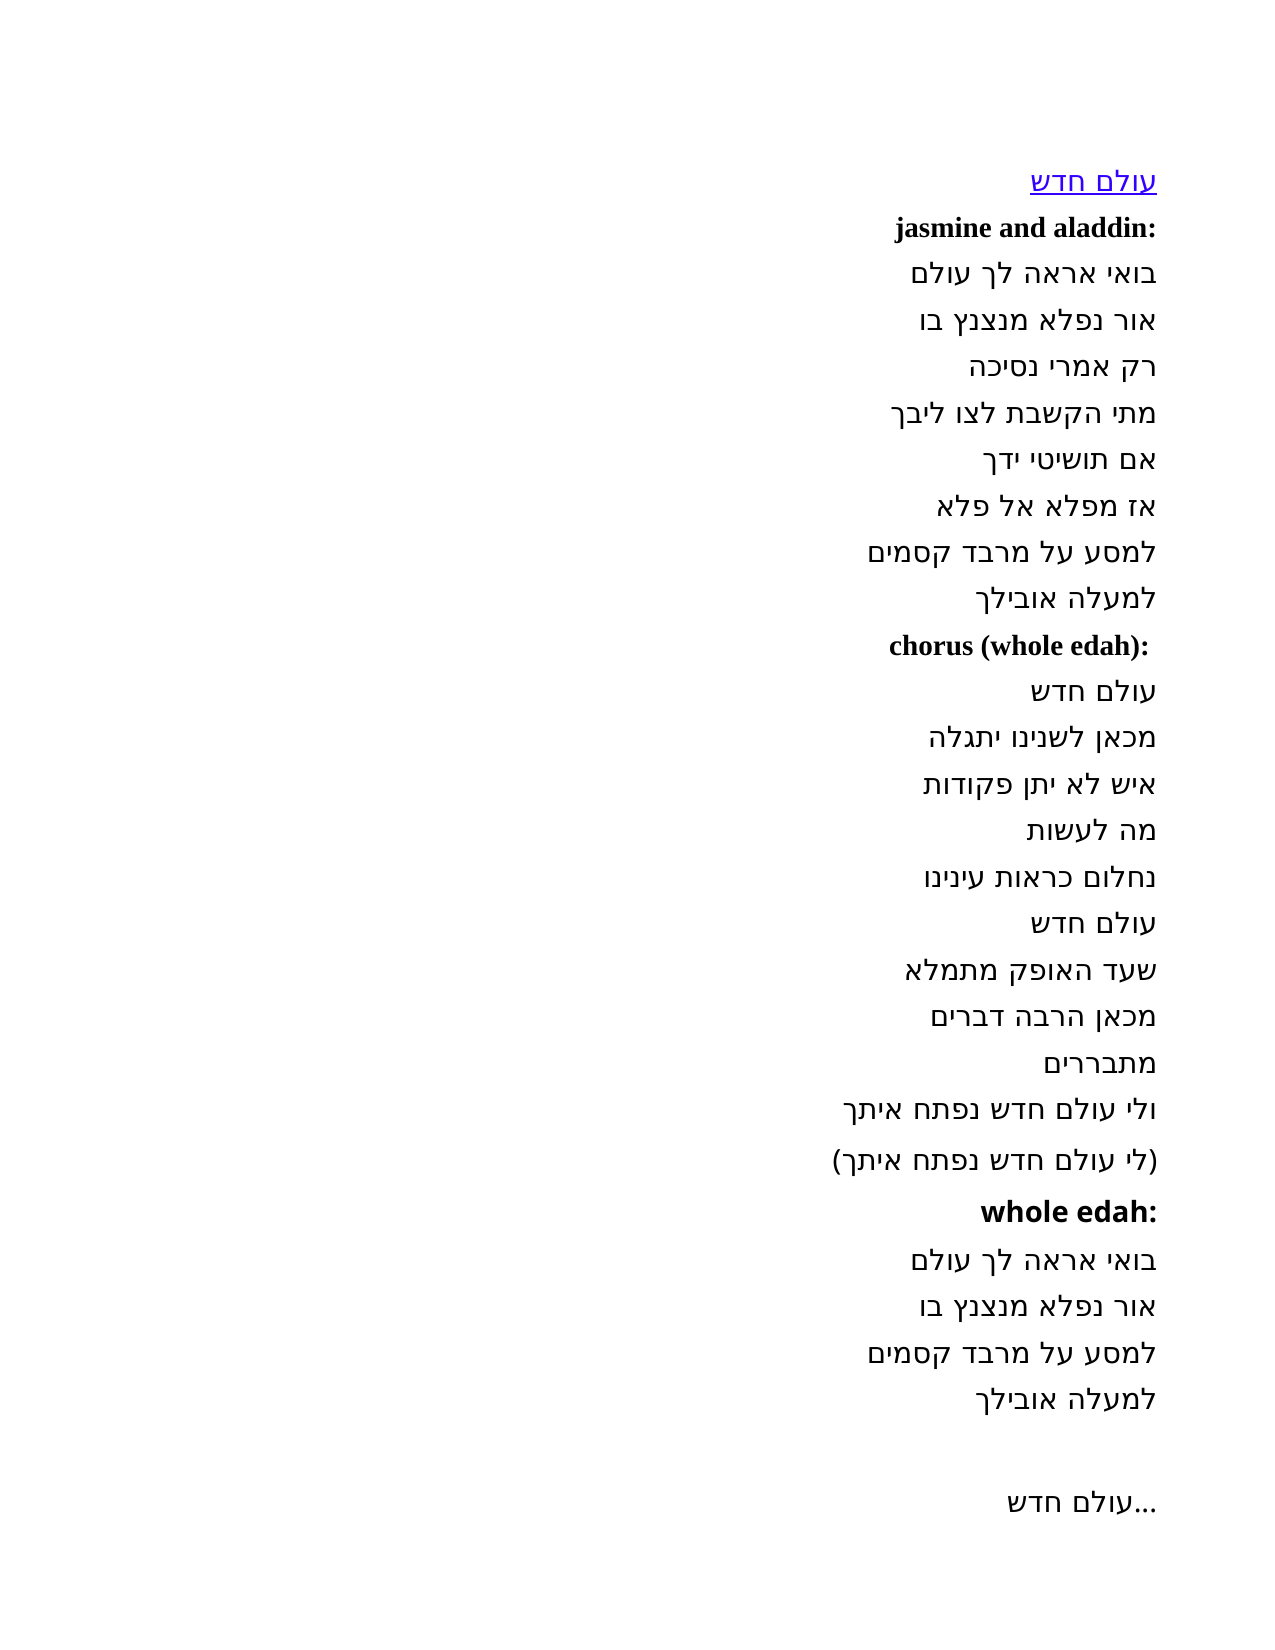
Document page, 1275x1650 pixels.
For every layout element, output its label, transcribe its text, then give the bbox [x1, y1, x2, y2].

text שעד האופק מתמלא [118, 953, 1157, 987]
text אור נפלא מנצנץ בו [118, 1290, 1157, 1324]
text (לי עולם חדש נפתח איתך) [118, 1139, 1157, 1179]
text עולם חדש [118, 164, 1157, 198]
text מה לעשות [118, 814, 1157, 848]
text איש לא יתן פקודות [118, 767, 1157, 801]
text בואי אראה לך עולם [118, 257, 1157, 291]
text ולי עולם חדש נפתח איתך [118, 1092, 1157, 1126]
text למסע על מרבד קסמים [118, 1336, 1157, 1370]
text אור נפלא מנצנץ בו [118, 303, 1157, 337]
text נחלום כראות עינינו [118, 860, 1157, 894]
text אם תושיטי ידך [118, 442, 1157, 476]
text למעלה אובילך [118, 1383, 1157, 1417]
text רק אמרי נסיכה [118, 349, 1157, 383]
text עולם חדש [118, 674, 1157, 708]
text מתי הקשבת לצו ליבך [118, 396, 1157, 430]
text עולם חדש... [118, 1481, 1157, 1521]
text למעלה אובילך [118, 582, 1157, 616]
text jasmine and aladdin: [118, 211, 1157, 244]
text whole edah: [118, 1191, 1157, 1231]
text בואי אראה לך עולם [118, 1243, 1157, 1277]
text מכאן לשנינו יתגלה [118, 721, 1157, 755]
text למסע על מרבד קסמים [118, 535, 1157, 569]
text chorus (whole edah): [118, 628, 1157, 662]
text מכאן הרבה דברים [118, 999, 1157, 1033]
text מתבררים [118, 1046, 1157, 1080]
text עולם חדש [118, 907, 1157, 941]
text אז מפלא אל פלא [118, 489, 1157, 523]
